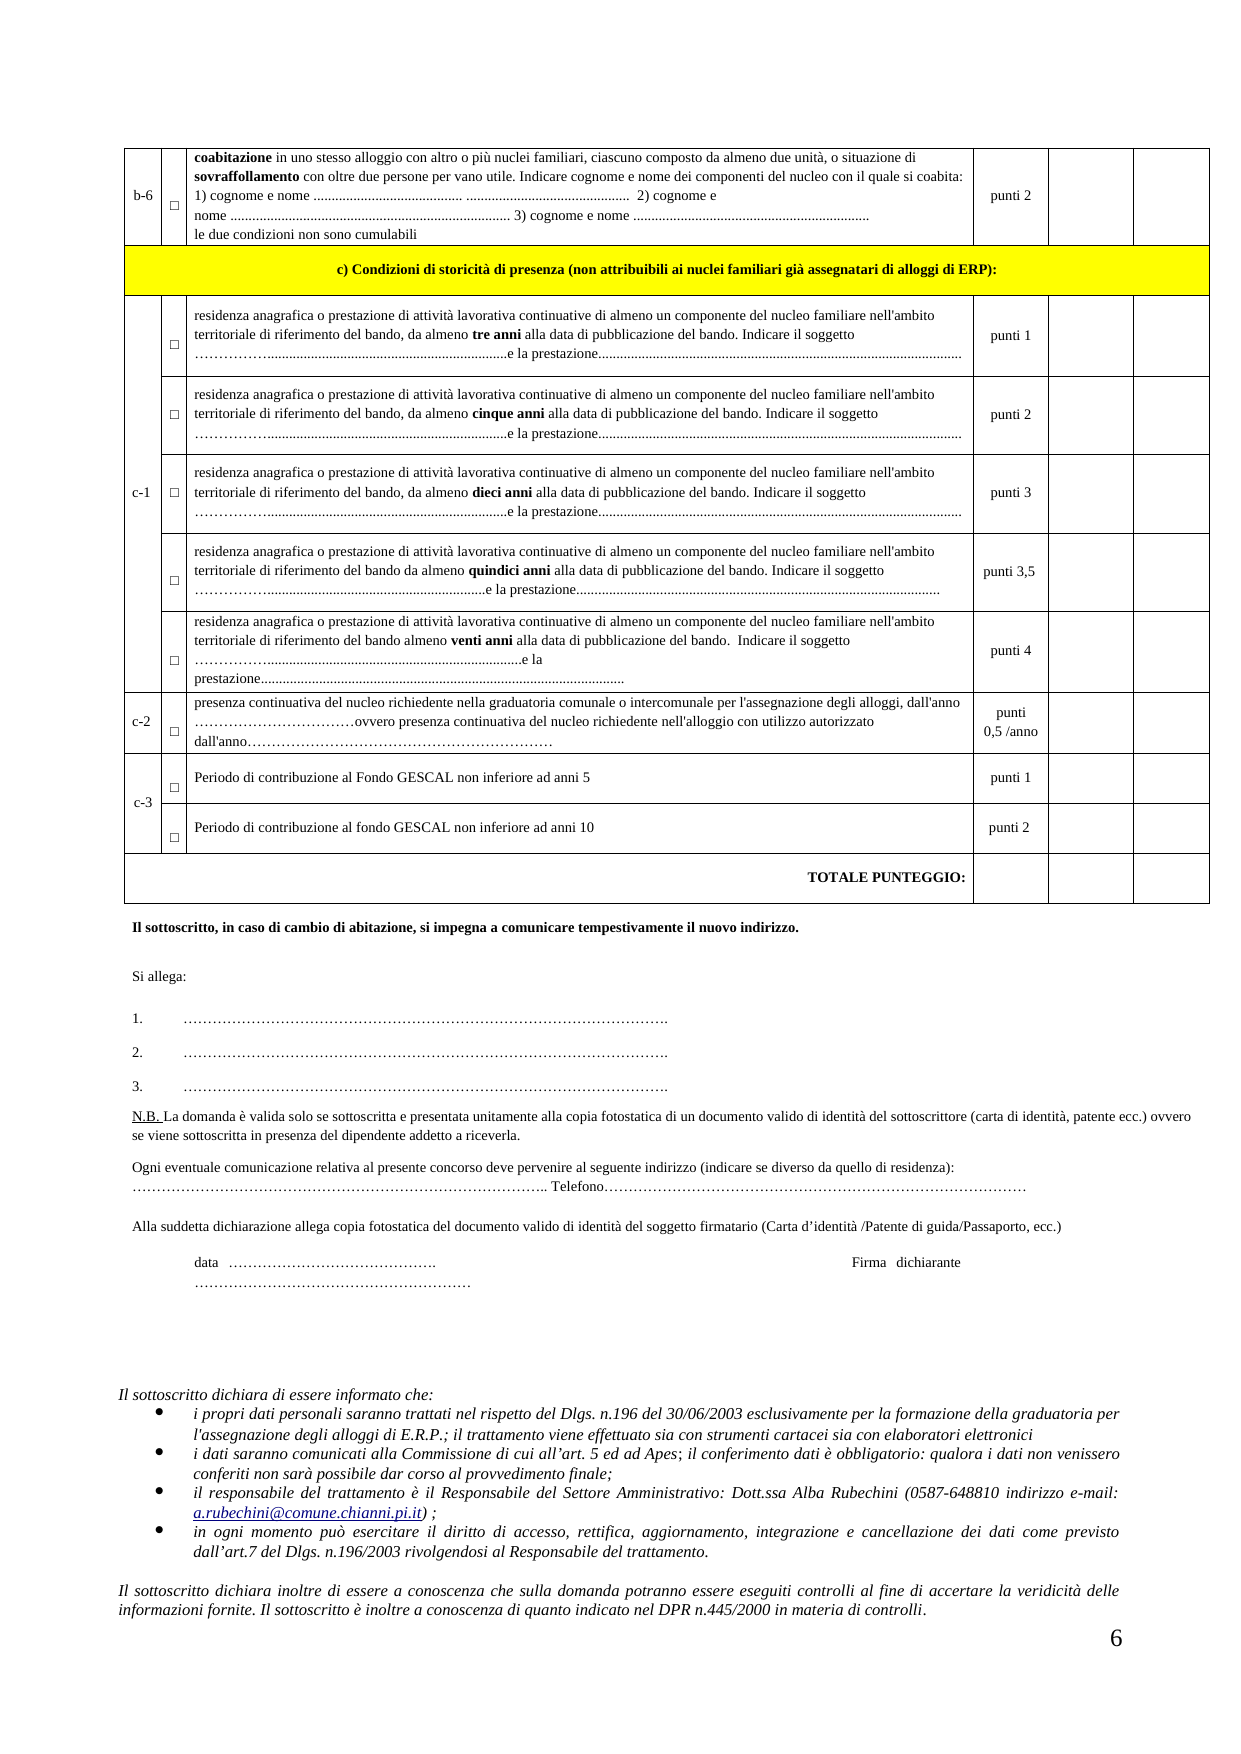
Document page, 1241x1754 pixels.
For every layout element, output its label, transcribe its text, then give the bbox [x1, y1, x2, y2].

table_cell Ogni eventuale comunicazione relativa al presente concorso deve pervenire al seguente indirizzo (indicare se diverso da quello di residenza): ………………………………………………………………………….. Telefono…………………………………………………………………………… [125, 1153, 1209, 1203]
table_cell □ [162, 296, 186, 376]
table_cell [1133, 904, 1209, 953]
table_cell punti 1 [974, 754, 1048, 803]
table_cell [1049, 1003, 1133, 1036]
table_cell punti 1 [974, 296, 1048, 376]
table_cell [1134, 693, 1209, 753]
table_cell [1133, 1072, 1209, 1103]
table_cell [1134, 804, 1209, 853]
table_cell residenza anagrafica o prestazione di attività lavorativa continuative di almeno un componente del nucleo familiare nell'ambito territoriale di riferimento del bando, da almeno cinque anni alla data di pubblicazione del bando. Indicare il soggetto ……………..................................................................e la prestazione.................................................................................................... [187, 377, 973, 454]
table_cell [1133, 1294, 1209, 1366]
table_cell [1134, 377, 1209, 454]
table_cell □ [162, 455, 186, 532]
table_cell [125, 1253, 161, 1294]
table_cell [1134, 296, 1209, 376]
table_cell [1049, 854, 1133, 903]
table_cell Periodo di contribuzione al Fondo GESCAL non inferiore ad anni 5 [187, 754, 973, 803]
table_cell Periodo di contribuzione al fondo GESCAL non inferiore ad anni 10 [187, 804, 973, 853]
table_cell presenza continuativa del nucleo richiedente nella graduatoria comunale o intercomunale per l'assegnazione degli alloggi, dall'anno ……………………………ovvero presenza continuativa del nucleo richiedente nell'alloggio con utilizzo autorizzato dall'anno……………………………………………………… [187, 693, 973, 753]
table_cell [187, 1294, 973, 1366]
table_cell punti 3 [974, 455, 1048, 532]
table_cell □ [162, 377, 186, 454]
table_cell data ……………………………………. Firma dichiarante ………………………………………………… [187, 1253, 973, 1294]
table_cell □ [162, 754, 186, 803]
table_cell [161, 1253, 187, 1294]
table_cell [161, 1294, 187, 1366]
table_cell [973, 1072, 1049, 1103]
table_cell residenza anagrafica o prestazione di attività lavorativa continuative di almeno un componente del nucleo familiare nell'ambito territoriale di riferimento del bando da almeno quindici anni alla data di pubblicazione del bando. Indicare il soggetto ……………............................................................e la prestazione.................................................................................................... [187, 534, 973, 611]
table_cell [1049, 377, 1133, 454]
list i dati saranno comunicati alla Commissione di cui all’art. 5 ed ad Apes; il conferimento dati è obbligatorio: qualora i dati non venissero conferiti non sarà possibile dar corso al provvedimento finale; [156, 1443, 1122, 1483]
table_cell [1049, 1072, 1133, 1103]
table_cell [1049, 1036, 1133, 1072]
table_cell b-6 [125, 149, 161, 245]
table_cell □ [162, 693, 186, 753]
table_cell [1134, 149, 1209, 245]
list il responsabile del trattamento è il Responsabile del Settore Amministrativo: Dott.ssa Alba Rubechini (0587-648810 indirizzo e-mail: a.rubechini@comune.chianni.pi.it) ; [156, 1483, 1122, 1522]
table_cell [1133, 1003, 1209, 1036]
table_cell [1134, 854, 1209, 903]
table_cell □ [162, 149, 186, 245]
table_cell punti 2 [974, 149, 1048, 245]
table_cell □ [162, 534, 186, 611]
table_cell punti 2 [974, 377, 1048, 454]
table_cell N.B. La domanda è valida solo se sottoscritta e presentata unitamente alla copia fotostatica di un documento valido di identità del sottoscrittore (carta di identità, patente ecc.) ovvero se viene sottoscritta in presenza del dipendente addetto a riceverla. [125, 1103, 1209, 1153]
table_cell [1134, 612, 1209, 692]
table_cell [1049, 754, 1133, 803]
table_cell [1049, 149, 1133, 245]
table_cell [973, 1294, 1049, 1366]
table_cell [973, 1003, 1049, 1036]
table_cell [1049, 534, 1133, 611]
table_cell residenza anagrafica o prestazione di attività lavorativa continuative di almeno un componente del nucleo familiare nell'ambito territoriale di riferimento del bando, da almeno dieci anni alla data di pubblicazione del bando. Indicare il soggetto ……………..................................................................e la prestazione.................................................................................................... [187, 455, 973, 532]
table_cell [1049, 1253, 1133, 1294]
table_cell [974, 854, 1048, 903]
table_cell [1049, 612, 1133, 692]
table_cell c-2 [125, 693, 161, 753]
table_cell 1. ………………………………………………………………………………………. [125, 1003, 973, 1036]
table_cell [1049, 455, 1133, 532]
table_cell □ [162, 804, 186, 853]
table_cell [1134, 455, 1209, 532]
table_cell [1049, 296, 1133, 376]
table_cell [125, 1294, 161, 1366]
table_cell [973, 953, 1049, 1003]
table_cell [1049, 1294, 1133, 1366]
table_cell [1134, 754, 1209, 803]
table_cell c-1 [125, 296, 161, 692]
table_cell [1049, 804, 1133, 853]
table_cell [1133, 1253, 1209, 1294]
table_cell Si allega: [125, 953, 973, 1003]
table_cell Alla suddetta dichiarazione allega copia fotostatica del documento valido di identità del soggetto firmatario (Carta d’identità /Patente di guida/Passaporto, ecc.) [125, 1203, 1209, 1253]
table_cell c-3 [125, 754, 161, 853]
table_cell [1049, 693, 1133, 753]
table_cell [1134, 534, 1209, 611]
text Il sottoscritto dichiara di essere informato che: [118, 1385, 1122, 1404]
table_cell punti 0,5 /anno [974, 693, 1048, 753]
table_cell 2. ………………………………………………………………………………………. [125, 1036, 973, 1072]
table_cell □ [162, 612, 186, 692]
text Il sottoscritto dichiara inoltre di essere a conoscenza che sulla domanda potranno essere eseguiti controlli al fine di accertare la veridicità delle informazioni fornite. Il sottoscritto è inoltre a conoscenza di quanto indicato nel DPR n.445/2000 in materia di controlli. [118, 1580, 1122, 1619]
table_cell [1133, 1036, 1209, 1072]
table_cell [973, 1253, 1049, 1294]
table_cell Il sottoscritto, in caso di cambio di abitazione, si impegna a comunicare tempestivamente il nuovo indirizzo. [125, 904, 1133, 953]
table_cell residenza anagrafica o prestazione di attività lavorativa continuative di almeno un componente del nucleo familiare nell'ambito territoriale di riferimento del bando, da almeno tre anni alla data di pubblicazione del bando. Indicare il soggetto ……………..................................................................e la prestazione.................................................................................................... [187, 296, 973, 376]
list i propri dati personali saranno trattati nel rispetto del Dlgs. n.196 del 30/06/2003 esclusivamente per la formazione della graduatoria per l'assegnazione degli alloggi di E.R.P.; il trattamento viene effettuato sia con strumenti cartacei sia con elaboratori elettronici [156, 1404, 1122, 1443]
table_cell residenza anagrafica o prestazione di attività lavorativa continuative di almeno un componente del nucleo familiare nell'ambito territoriale di riferimento del bando almeno venti anni alla data di pubblicazione del bando. Indicare il soggetto ……………......................................................................e la prestazione.................................................................................................... [187, 612, 973, 692]
table_cell punti 4 [974, 612, 1048, 692]
list in ogni momento può esercitare il diritto di accesso, rettifica, aggiornamento, integrazione e cancellazione dei dati come previsto dall’art.7 del Dlgs. n.196/2003 rivolgendosi al Responsabile del trattamento. [156, 1522, 1122, 1561]
table_cell coabitazione in uno stesso alloggio con altro o più nuclei familiari, ciascuno composto da almeno due unità, o situazione di sovraffollamento con oltre due persone per vano utile. Indicare cognome e nome dei componenti del nucleo con il quale si coabita: 1) cognome e nome ......................................... ............................................. 2) cognome e nome ............................................................................. 3) cognome e nome ................................................................. le due condizioni non sono cumulabili [187, 149, 973, 245]
table_cell TOTALE PUNTEGGIO: [125, 854, 973, 903]
table_cell punti 3,5 [974, 534, 1048, 611]
table_cell [1133, 953, 1209, 1003]
table_cell c) Condizioni di storicità di presenza (non attribuibili ai nuclei familiari già assegnatari di alloggi di ERP): [125, 246, 1209, 295]
table_cell [973, 1036, 1049, 1072]
table_cell 3. ………………………………………………………………………………………. [125, 1072, 973, 1103]
table_cell [1049, 953, 1133, 1003]
table_cell punti 2 [974, 804, 1048, 853]
